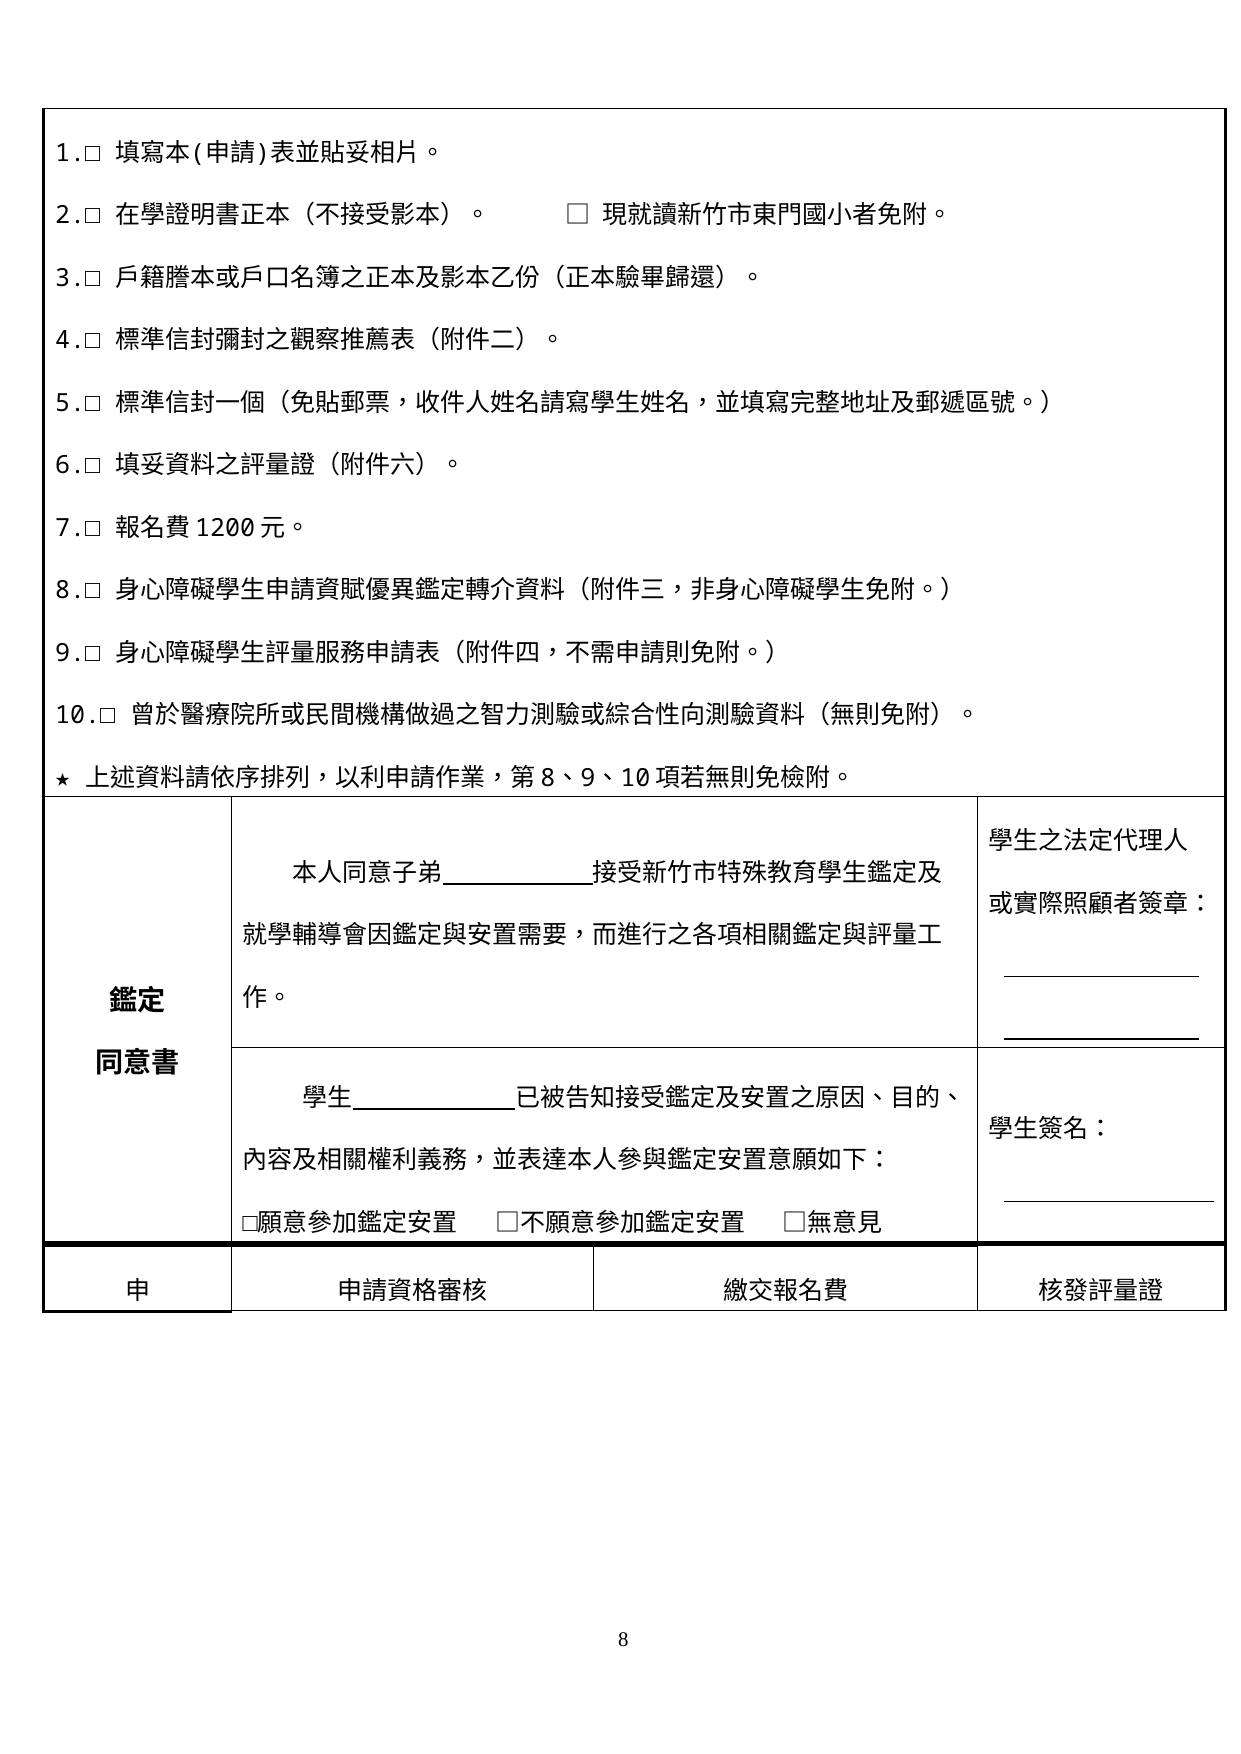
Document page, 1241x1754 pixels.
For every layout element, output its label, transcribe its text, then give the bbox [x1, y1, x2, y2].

table_cell 繳交報名費 [594, 1247, 977, 1310]
table_cell 學生之法定代理人 或實際照顧者簽章： [978, 797, 1224, 1047]
table_cell 申 [45, 1247, 231, 1310]
table_cell 本人同意子弟 接受新竹市特殊教育學生鑑定及就學輔導會因鑑定與安置需要，而進行之各項相關鑑定與評量工作。 [232, 797, 977, 1047]
table_cell 核發評量證 [978, 1246, 1224, 1310]
table_cell 學生 已被告知接受鑑定及安置之原因、目的、內容及相關權利義務，並表達本人參與鑑定安置意願如下： □願意參加鑑定安置 □不願意參加鑑定安置 □無意見 [232, 1048, 977, 1241]
table_cell 鑑定 同意書 [45, 797, 231, 1241]
table_cell 學生簽名： [978, 1048, 1224, 1241]
table_cell 1.□ 填寫本(申請)表並貼妥相片。 2.□ 在學證明書正本（不接受影本）。 □ 現就讀新竹市東門國小者免附。 3.□ 戶籍謄本或戶口名簿之正本及影本乙份（正本驗畢歸還）。 4.□ 標準信封彌封之觀察推薦表（附件二）。 5.□ 標準信封一個（免貼郵票，收件人姓名請寫學生姓名，並填寫完整地址及郵遞區號。） 6.□ 填妥資料之評量證（附件六）。 7.□ 報名費1200元。 8.□ 身心障礙學生申請資賦優異鑑定轉介資料（附件三，非身心障礙學生免附。） 9.□ 身心障礙學生評量服務申請表（附件四，不需申請則免附。） 10.□ 曾於醫療院所或民間機構做過之智力測驗或綜合性向測驗資料（無則免附）。 ★ 上述資料請依序排列，以利申請作業，第8、9、10項若無則免檢附。 [45, 109, 1224, 796]
table_cell 申請資格審核 [232, 1247, 593, 1310]
